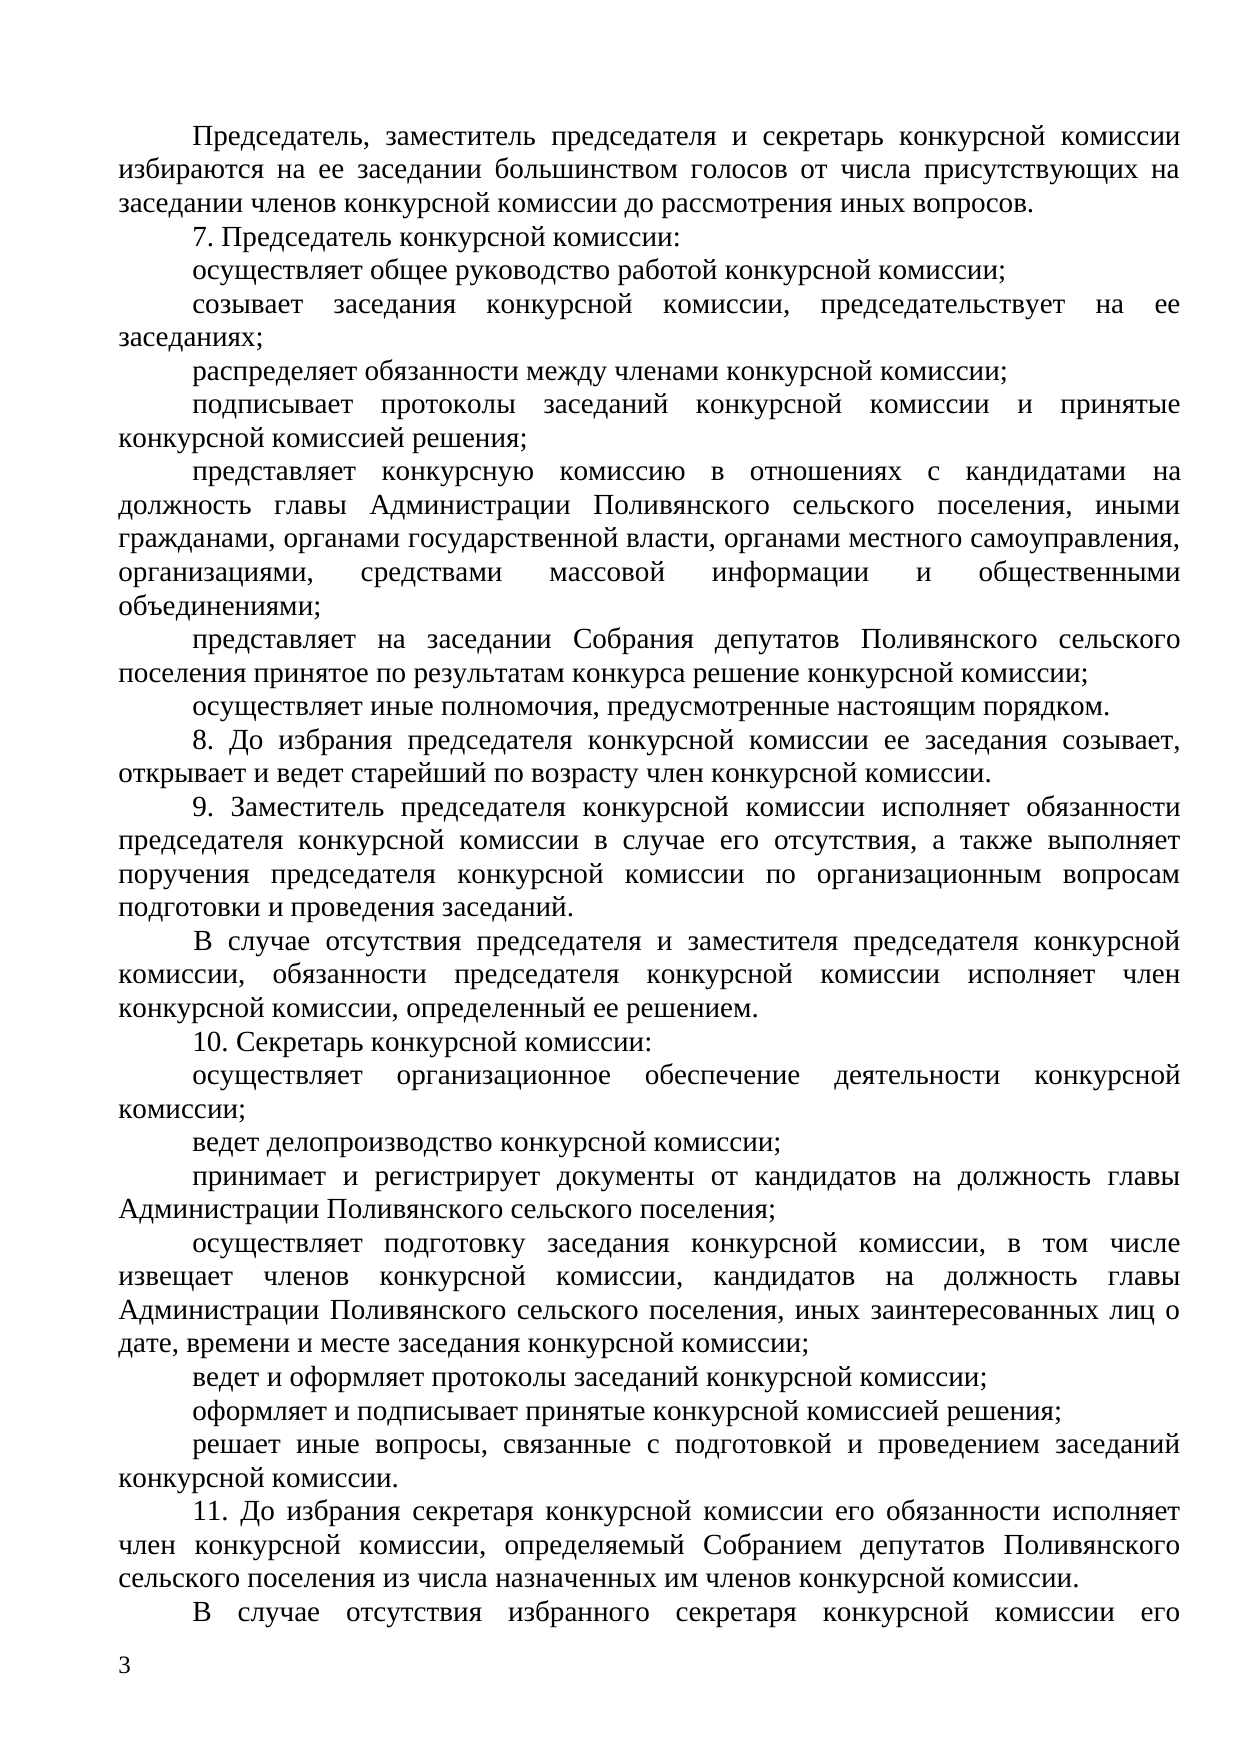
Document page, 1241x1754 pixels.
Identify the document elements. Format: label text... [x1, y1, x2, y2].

text 10. Секретарь конкурсной комиссии: [118, 1024, 1181, 1057]
text осуществляет иные полномочия, предусмотренные настоящим порядком. [118, 688, 1181, 722]
text подписывает протоколы заседаний конкурсной комиссии и принятые конкурсной комиссией решения; [118, 386, 1181, 453]
text осуществляет организационное обеспечение деятельности конкурсной комиссии; [118, 1057, 1181, 1124]
text 11. До избрания секретаря конкурсной комиссии его обязанности исполняет член конкурсной комиссии, определяемый Собранием депутатов Поливянского сельского поселения из числа назначенных им членов конкурсной комиссии. [118, 1493, 1181, 1594]
text решает иные вопросы, связанные с подготовкой и проведением заседаний конкурсной комиссии. [118, 1426, 1181, 1493]
text В случае отсутствия избранного секретаря конкурсной комиссии его [118, 1594, 1181, 1627]
text осуществляет общее руководство работой конкурсной комиссии; [118, 252, 1181, 286]
text 8. До избрания председателя конкурсной комиссии ее заседания созывает, открывает и ведет старейший по возрасту член конкурсной комиссии. [118, 722, 1181, 789]
text ведет делопроизводство конкурсной комиссии; [118, 1124, 1181, 1158]
text В случае отсутствия председателя и заместителя председателя конкурсной комиссии, обязанности председателя конкурсной комиссии исполняет член конкурсной комиссии, определенный ее решением. [118, 923, 1181, 1024]
text Председатель, заместитель председателя и секретарь конкурсной комиссии избираются на ее заседании большинством голосов от числа присутствующих на заседании членов конкурсной комиссии до рассмотрения иных вопросов. [118, 118, 1181, 219]
text представляет конкурсную комиссию в отношениях с кандидатами на должность главы Администрации Поливянского сельского поселения, иными гражданами, органами государственной власти, органами местного самоуправления, организациями, средствами массовой информации и общественными объединениями; [118, 453, 1181, 621]
text созывает заседания конкурсной комиссии, председательствует на ее заседаниях; [118, 286, 1181, 353]
text осуществляет подготовку заседания конкурсной комиссии, в том числе извещает членов конкурсной комиссии, кандидатов на должность главы Администрации Поливянского сельского поселения, иных заинтересованных лиц о дате, времени и месте заседания конкурсной комиссии; [118, 1225, 1181, 1359]
text распределяет обязанности между членами конкурсной комиссии; [118, 353, 1181, 386]
text представляет на заседании Собрания депутатов Поливянского сельского поселения принятое по результатам конкурса решение конкурсной комиссии; [118, 621, 1181, 688]
text оформляет и подписывает принятые конкурсной комиссией решения; [118, 1393, 1181, 1426]
text принимает и регистрирует документы от кандидатов на должность главы Администрации Поливянского сельского поселения; [118, 1158, 1181, 1225]
text 9. Заместитель председателя конкурсной комиссии исполняет обязанности председателя конкурсной комиссии в случае его отсутствия, а также выполняет поручения председателя конкурсной комиссии по организационным вопросам подготовки и проведения заседаний. [118, 789, 1181, 923]
text ведет и оформляет протоколы заседаний конкурсной комиссии; [118, 1359, 1181, 1393]
text 7. Председатель конкурсной комиссии: [118, 219, 1181, 252]
